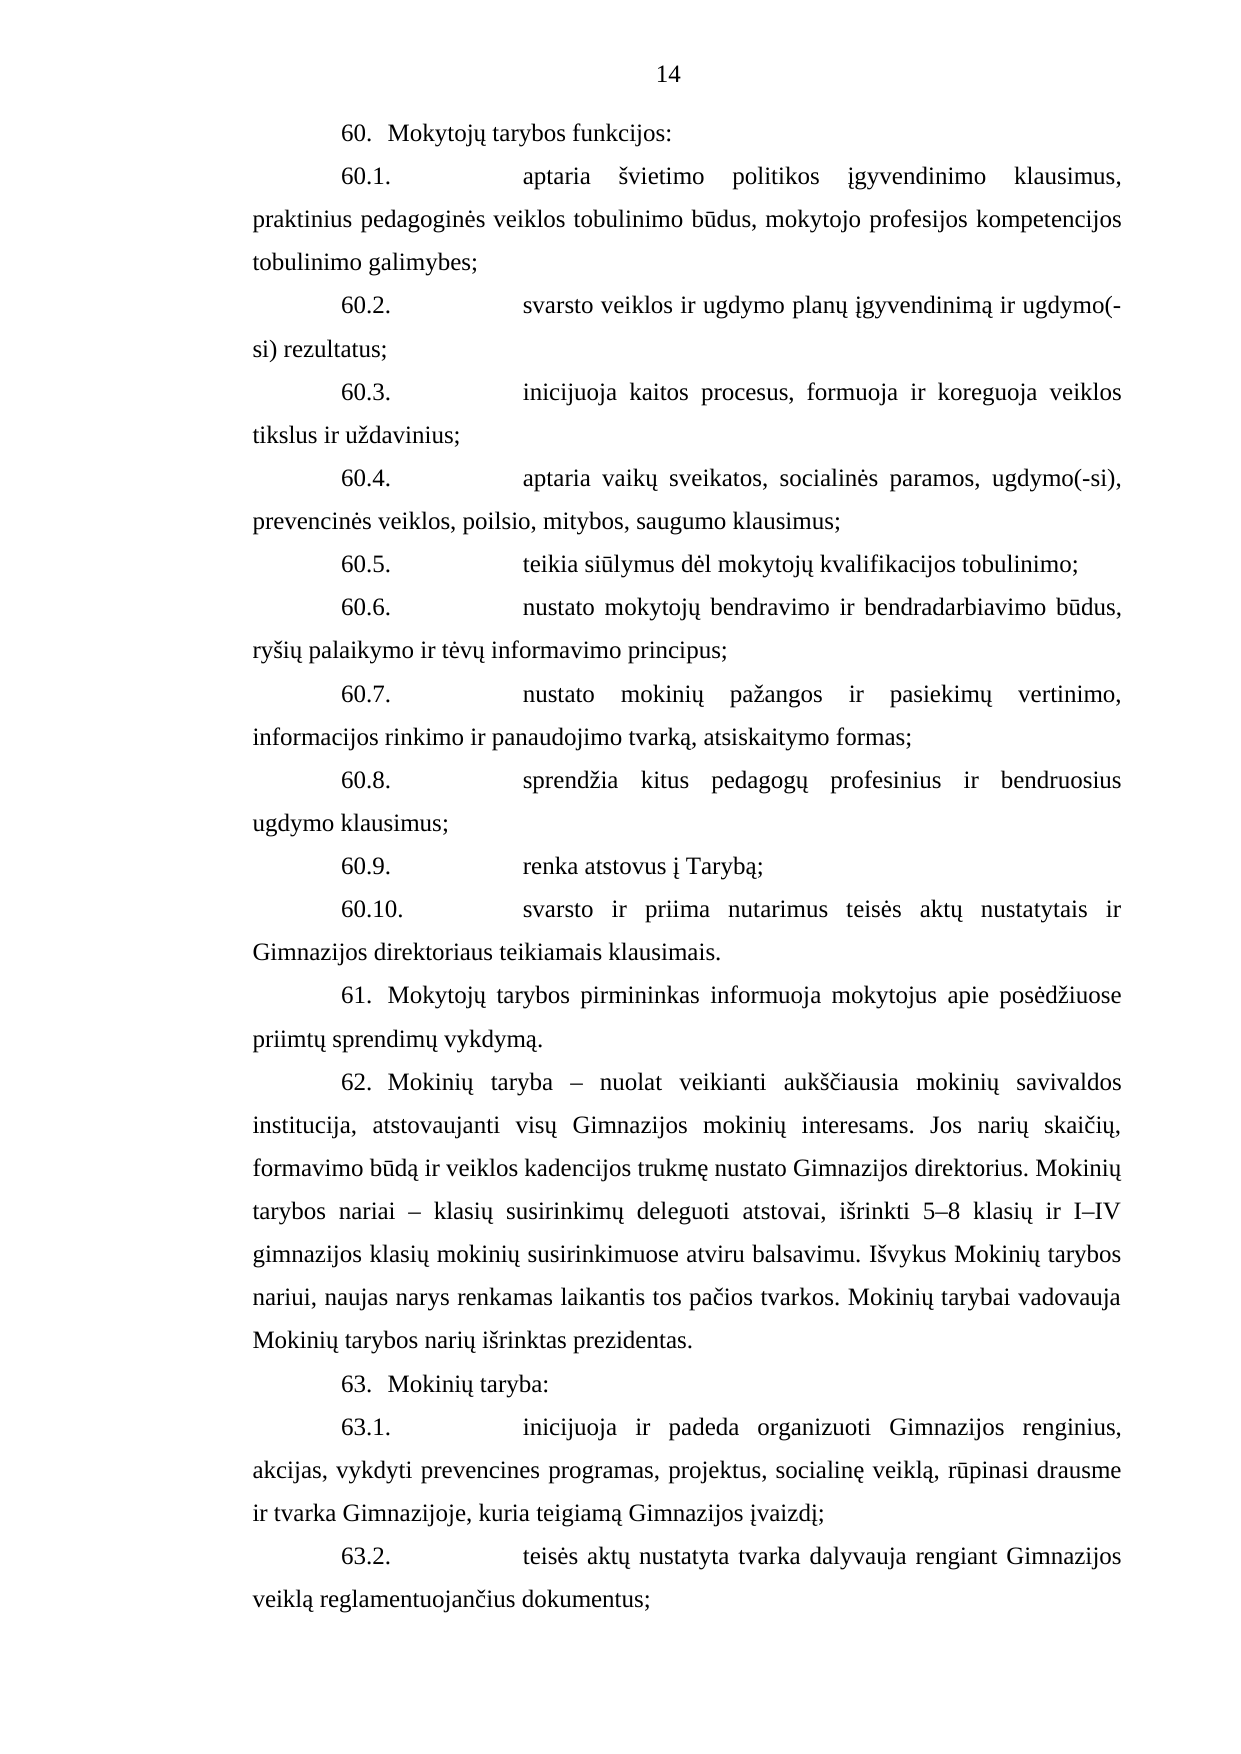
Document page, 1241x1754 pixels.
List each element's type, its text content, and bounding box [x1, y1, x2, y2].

text 61. Mokytojų tarybos pirmininkas informuoja mokytojus apie posėdžiuose priimtų sprendimų vykdymą. [252, 981, 1122, 1052]
text 60.3. inicijuoja kaitos procesus, formuoja ir koreguoja veiklos tikslus ir uždavinius; [252, 377, 1122, 449]
text 63. Mokinių taryba: [252, 1369, 1122, 1397]
text 60.1. aptaria švietimo politikos įgyvendinimo klausimus, praktinius pedagoginės veiklos tobulinimo būdus, mokytojo profesijos kompetencijos tobulinimo galimybes; [252, 161, 1122, 276]
text 60.9. renka atstovus į Tarybą; [252, 851, 1122, 880]
text 63.2. teisės aktų nustatyta tvarka dalyvauja rengiant Gimnazijos veiklą reglamentuojančius dokumentus; [252, 1541, 1122, 1613]
text 60.5. teikia siūlymus dėl mokytojų kvalifikacijos tobulinimo; [252, 549, 1122, 578]
text 63.1. inicijuoja ir padeda organizuoti Gimnazijos renginius, akcijas, vykdyti prevencines programas, projektus, socialinę veiklą, rūpinasi drausme ir tvarka Gimnazijoje, kuria teigiamą Gimnazijos įvaizdį; [252, 1412, 1122, 1527]
text 60.4. aptaria vaikų sveikatos, socialinės paramos, ugdymo(-si), prevencinės veiklos, poilsio, mitybos, saugumo klausimus; [252, 463, 1122, 535]
text 60.2. svarsto veiklos ir ugdymo planų įgyvendinimą ir ugdymo(-si) rezultatus; [252, 291, 1122, 362]
text 60.7. nustato mokinių pažangos ir pasiekimų vertinimo, informacijos rinkimo ir panaudojimo tvarką, atsiskaitymo formas; [252, 679, 1122, 751]
text 60.6. nustato mokytojų bendravimo ir bendradarbiavimo būdus, ryšių palaikymo ir tėvų informavimo principus; [252, 592, 1122, 664]
text 62. Mokinių taryba – nuolat veikianti aukščiausia mokinių savivaldos institucija, atstovaujanti visų Gimnazijos mokinių interesams. Jos narių skaičių, formavimo būdą ir veiklos kadencijos trukmę nustato Gimnazijos direktorius. Mokinių tarybos nariai – klasių susirinkimų deleguoti atstovai, išrinkti 5–8 klasių ir I–IV gimnazijos klasių mokinių susirinkimuose atviru balsavimu. Išvykus Mokinių tarybos nariui, naujas narys renkamas laikantis tos pačios tvarkos. Mokinių tarybai vadovauja Mokinių tarybos narių išrinktas prezidentas. [252, 1067, 1122, 1354]
text 60.8. sprendžia kitus pedagogų profesinius ir bendruosius ugdymo klausimus; [252, 765, 1122, 837]
text 60.10. svarsto ir priima nutarimus teisės aktų nustatytais ir Gimnazijos direktoriaus teikiamais klausimais. [252, 894, 1122, 966]
text 60. Mokytojų tarybos funkcijos: [252, 118, 1122, 147]
